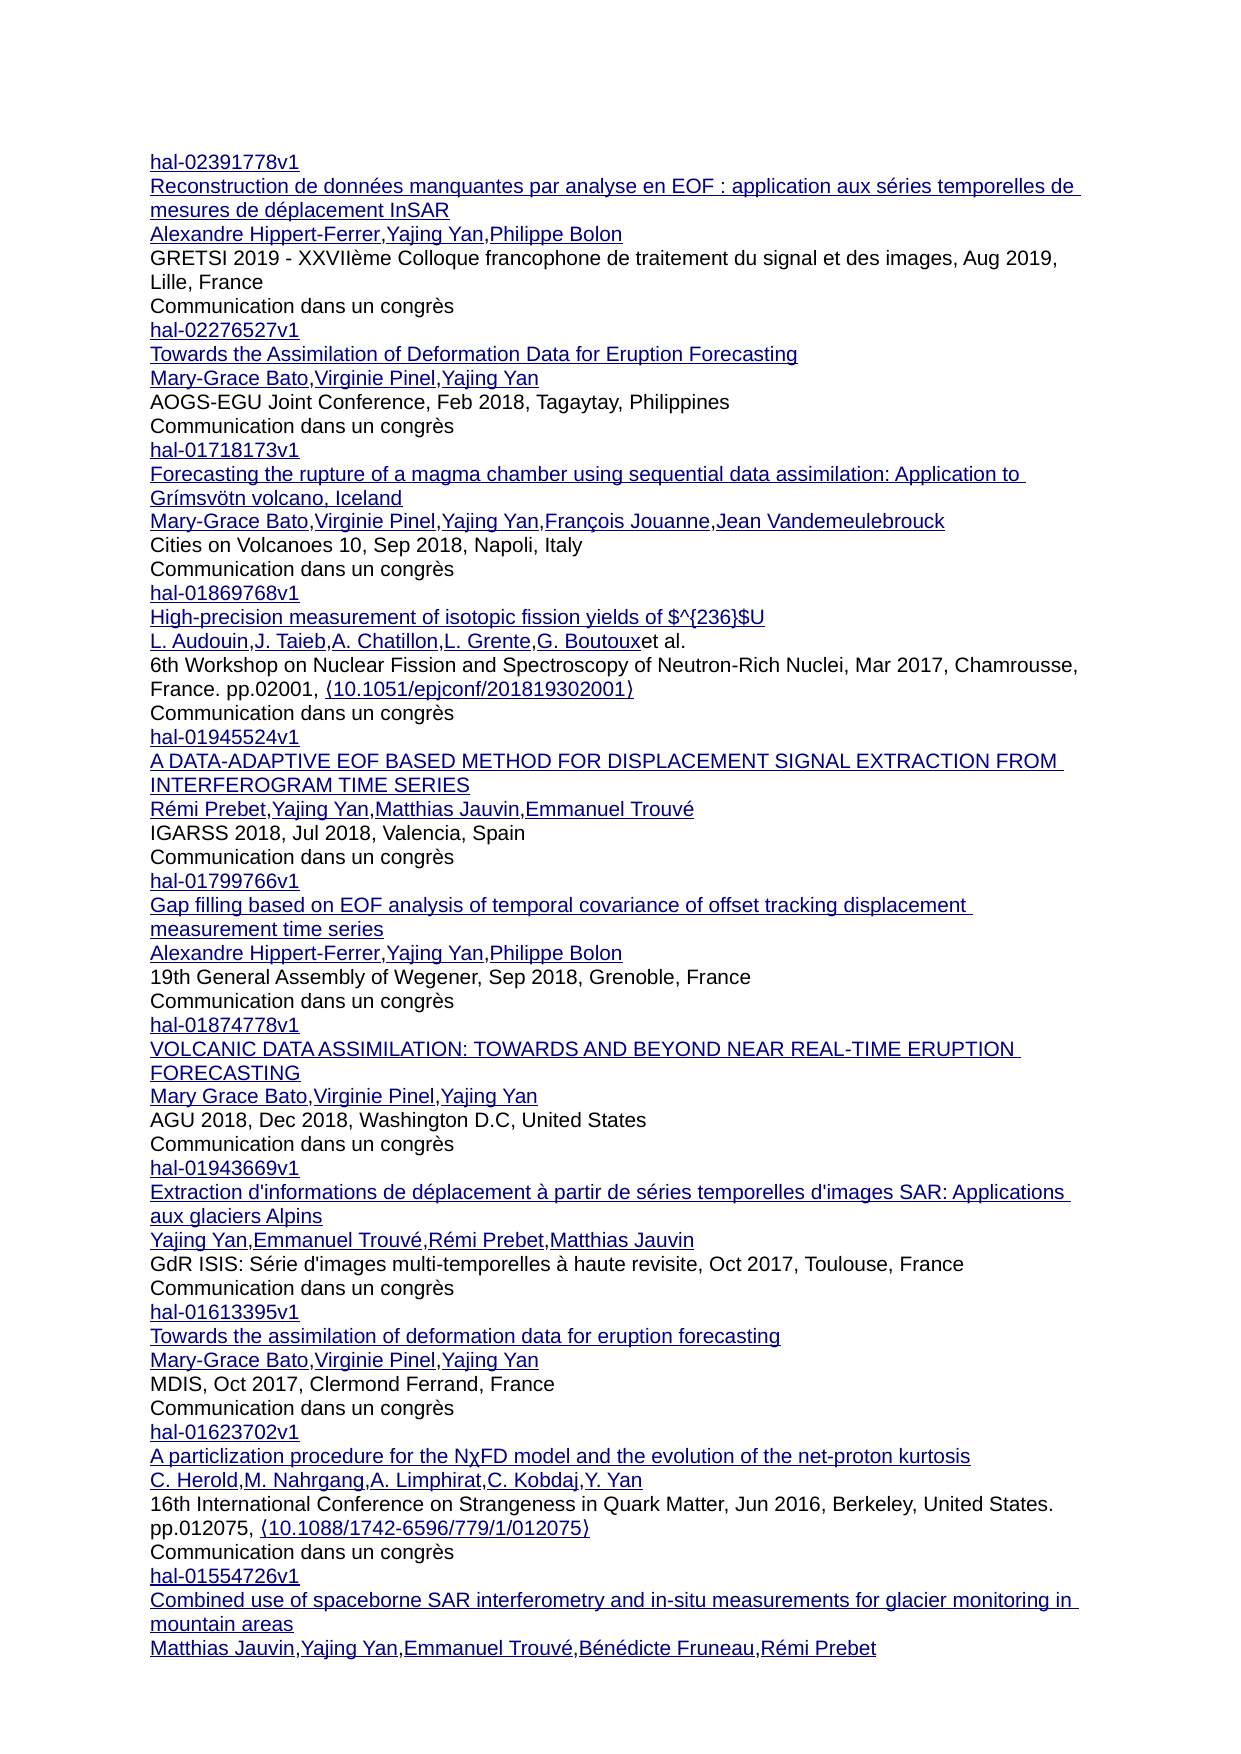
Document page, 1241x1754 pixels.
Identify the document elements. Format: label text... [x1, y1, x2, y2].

table_cell Towards the assimilation of deformation data for eruption forecasting Mary-Grace Bato,Virginie Pinel,Yajing Yan MDIS, Oct 2017, Clermond Ferrand, France Communication dans un congrès hal-01623702v1 [150, 1324, 1090, 1444]
table_cell Combined use of spaceborne SAR interferometry and in-situ measurements for glacier monitoring in mountain areas Matthias Jauvin,Yajing Yan,Emmanuel Trouvé,Bénédicte Fruneau,Rémi Prebet [150, 1588, 1090, 1659]
table_cell A particlization procedure for the NχFD model and the evolution of the net-proton kurtosis C. Herold,M. Nahrgang,A. Limphirat,C. Kobdaj,Y. Yan 16th International Conference on Strangeness in Quark Matter, Jun 2016, Berkeley, United States. pp.012075, ⟨10.1088/1742-6596/779/1/012075⟩ Communication dans un congrès hal-01554726v1 [150, 1444, 1090, 1587]
table_cell VOLCANIC DATA ASSIMILATION: TOWARDS AND BEYOND NEAR REAL-TIME ERUPTION FORECASTING Mary Grace Bato,Virginie Pinel,Yajing Yan AGU 2018, Dec 2018, Washington D.C, United States Communication dans un congrès hal-01943669v1 [150, 1036, 1090, 1180]
table_cell hal-02391778v1 [150, 150, 1090, 174]
table_cell Gap filling based on EOF analysis of temporal covariance of offset tracking displacement measurement time series Alexandre Hippert-Ferrer,Yajing Yan,Philippe Bolon 19th General Assembly of Wegener, Sep 2018, Grenoble, France Communication dans un congrès hal-01874778v1 [150, 893, 1090, 1036]
table_cell A DATA-ADAPTIVE EOF BASED METHOD FOR DISPLACEMENT SIGNAL EXTRACTION FROM INTERFEROGRAM TIME SERIES Rémi Prebet,Yajing Yan,Matthias Jauvin,Emmanuel Trouvé IGARSS 2018, Jul 2018, Valencia, Spain Communication dans un congrès hal-01799766v1 [150, 749, 1090, 893]
table_cell High-precision measurement of isotopic fission yields of $^{236}$U L. Audouin,J. Taieb,A. Chatillon,L. Grente,G. Boutouxet al. 6th Workshop on Nuclear Fission and Spectroscopy of Neutron-Rich Nuclei, Mar 2017, Chamrousse, France. pp.02001, ⟨10.1051/epjconf/201819302001⟩ Communication dans un congrès hal-01945524v1 [150, 605, 1090, 749]
table_cell Towards the Assimilation of Deformation Data for Eruption Forecasting Mary-Grace Bato,Virginie Pinel,Yajing Yan AOGS-EGU Joint Conference, Feb 2018, Tagaytay, Philippines Communication dans un congrès hal-01718173v1 [150, 342, 1090, 461]
table_cell Reconstruction de données manquantes par analyse en EOF : application aux séries temporelles de mesures de déplacement InSAR Alexandre Hippert-Ferrer,Yajing Yan,Philippe Bolon GRETSI 2019 - XXVIIème Colloque francophone de traitement du signal et des images, Aug 2019, Lille, France Communication dans un congrès hal-02276527v1 [150, 174, 1090, 342]
table_cell Forecasting the rupture of a magma chamber using sequential data assimilation: Application to Grímsvötn volcano, Iceland Mary-Grace Bato,Virginie Pinel,Yajing Yan,François Jouanne,Jean Vandemeulebrouck Cities on Volcanoes 10, Sep 2018, Napoli, Italy Communication dans un congrès hal-01869768v1 [150, 461, 1090, 605]
table_cell Extraction d'informations de déplacement à partir de séries temporelles d'images SAR: Applications aux glaciers Alpins Yajing Yan,Emmanuel Trouvé,Rémi Prebet,Matthias Jauvin GdR ISIS: Série d'images multi-temporelles à haute revisite, Oct 2017, Toulouse, France Communication dans un congrès hal-01613395v1 [150, 1180, 1090, 1324]
